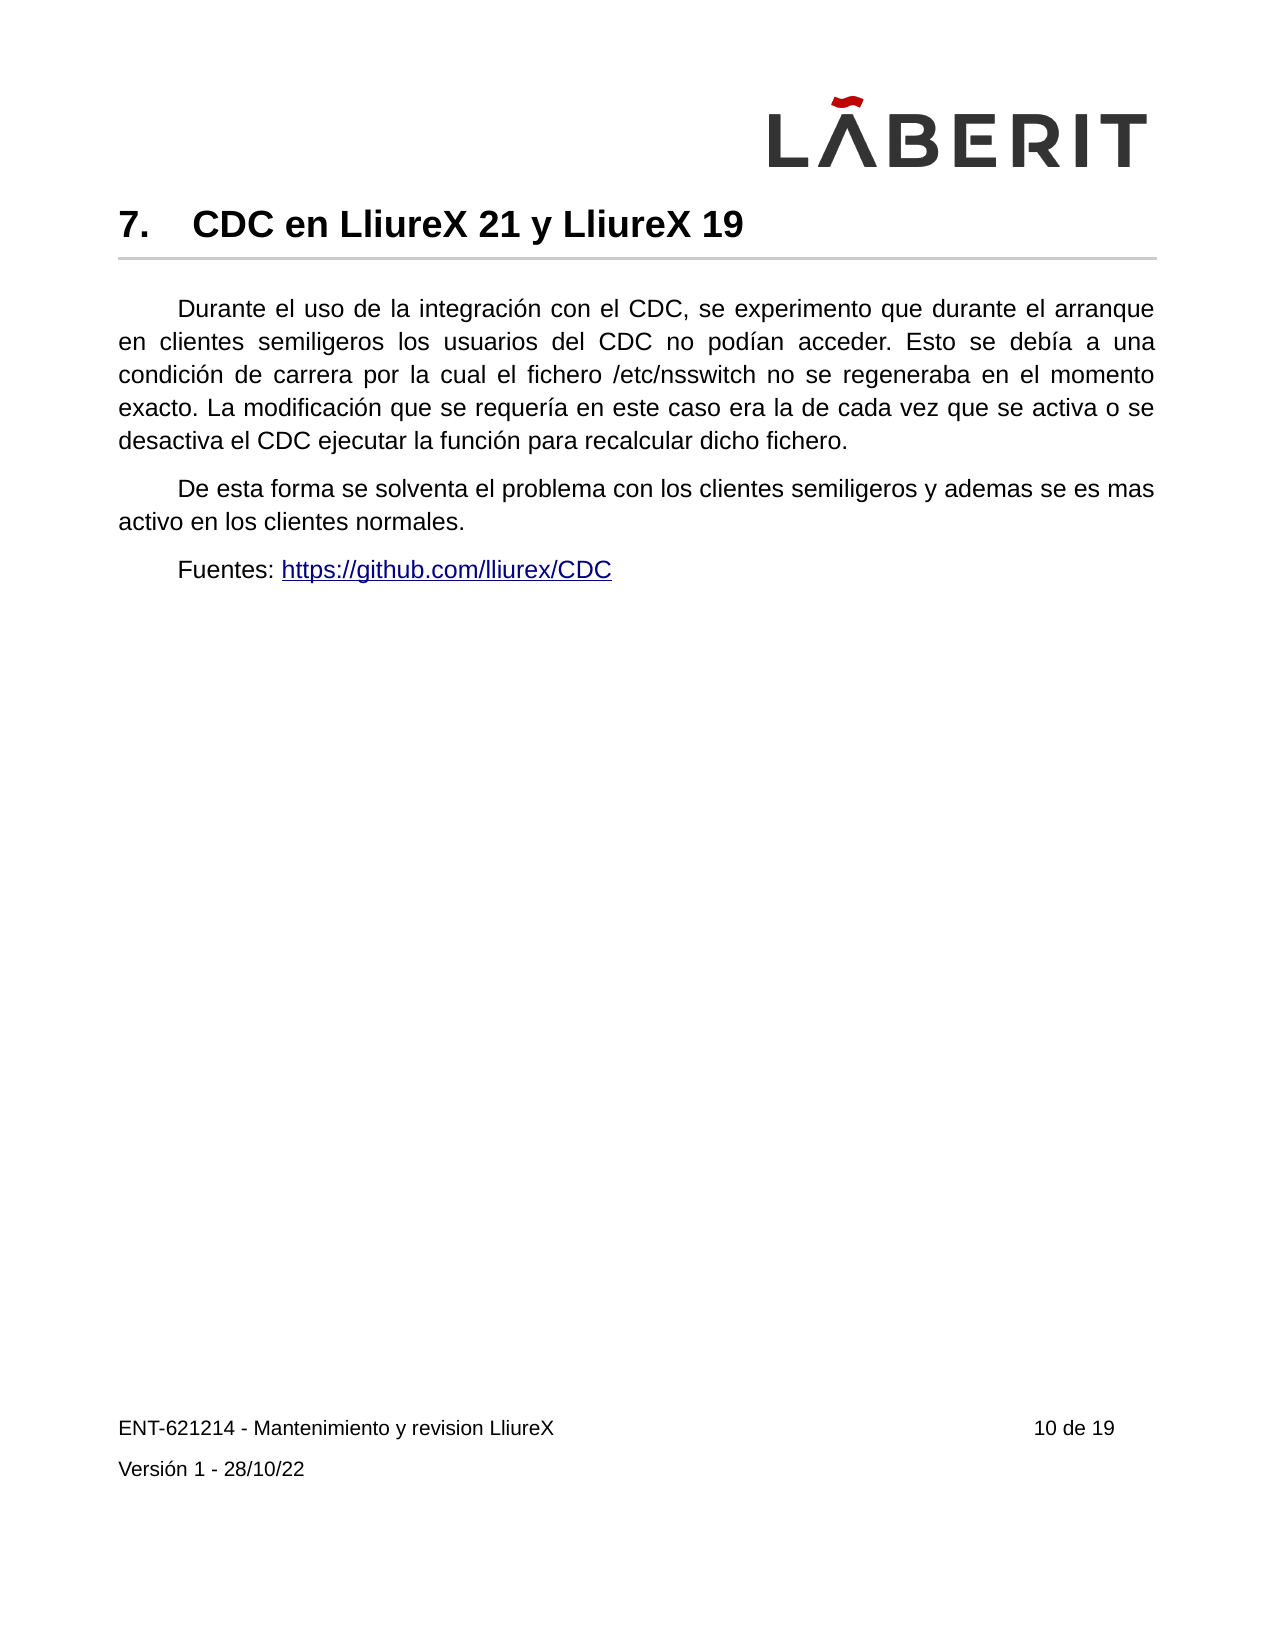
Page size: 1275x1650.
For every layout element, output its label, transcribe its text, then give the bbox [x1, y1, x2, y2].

picture [769, 96, 1147, 167]
text Fuentes: https://github.com/lliurex/CDC [118, 555, 1157, 583]
text De esta forma se solventa el problema con los clientes semiligeros y ademas se es mas activo en los clientes normales. [118, 474, 1157, 536]
text Durante el uso de la integración con el CDC, se experimento que durante el arranque en clientes semiligeros los usuarios del CDC no podían acceder. Esto se debía a una condición de carrera por la cual el fichero /etc/nsswitch no se regeneraba en el momento exacto. La modificación que se requería en este caso era la de cada vez que se activa o se desactiva el CDC ejecutar la función para recalcular dicho fichero. [118, 294, 1157, 455]
subtitle CDC en LliureX 21 y LliureX 19 [118, 202, 1157, 257]
